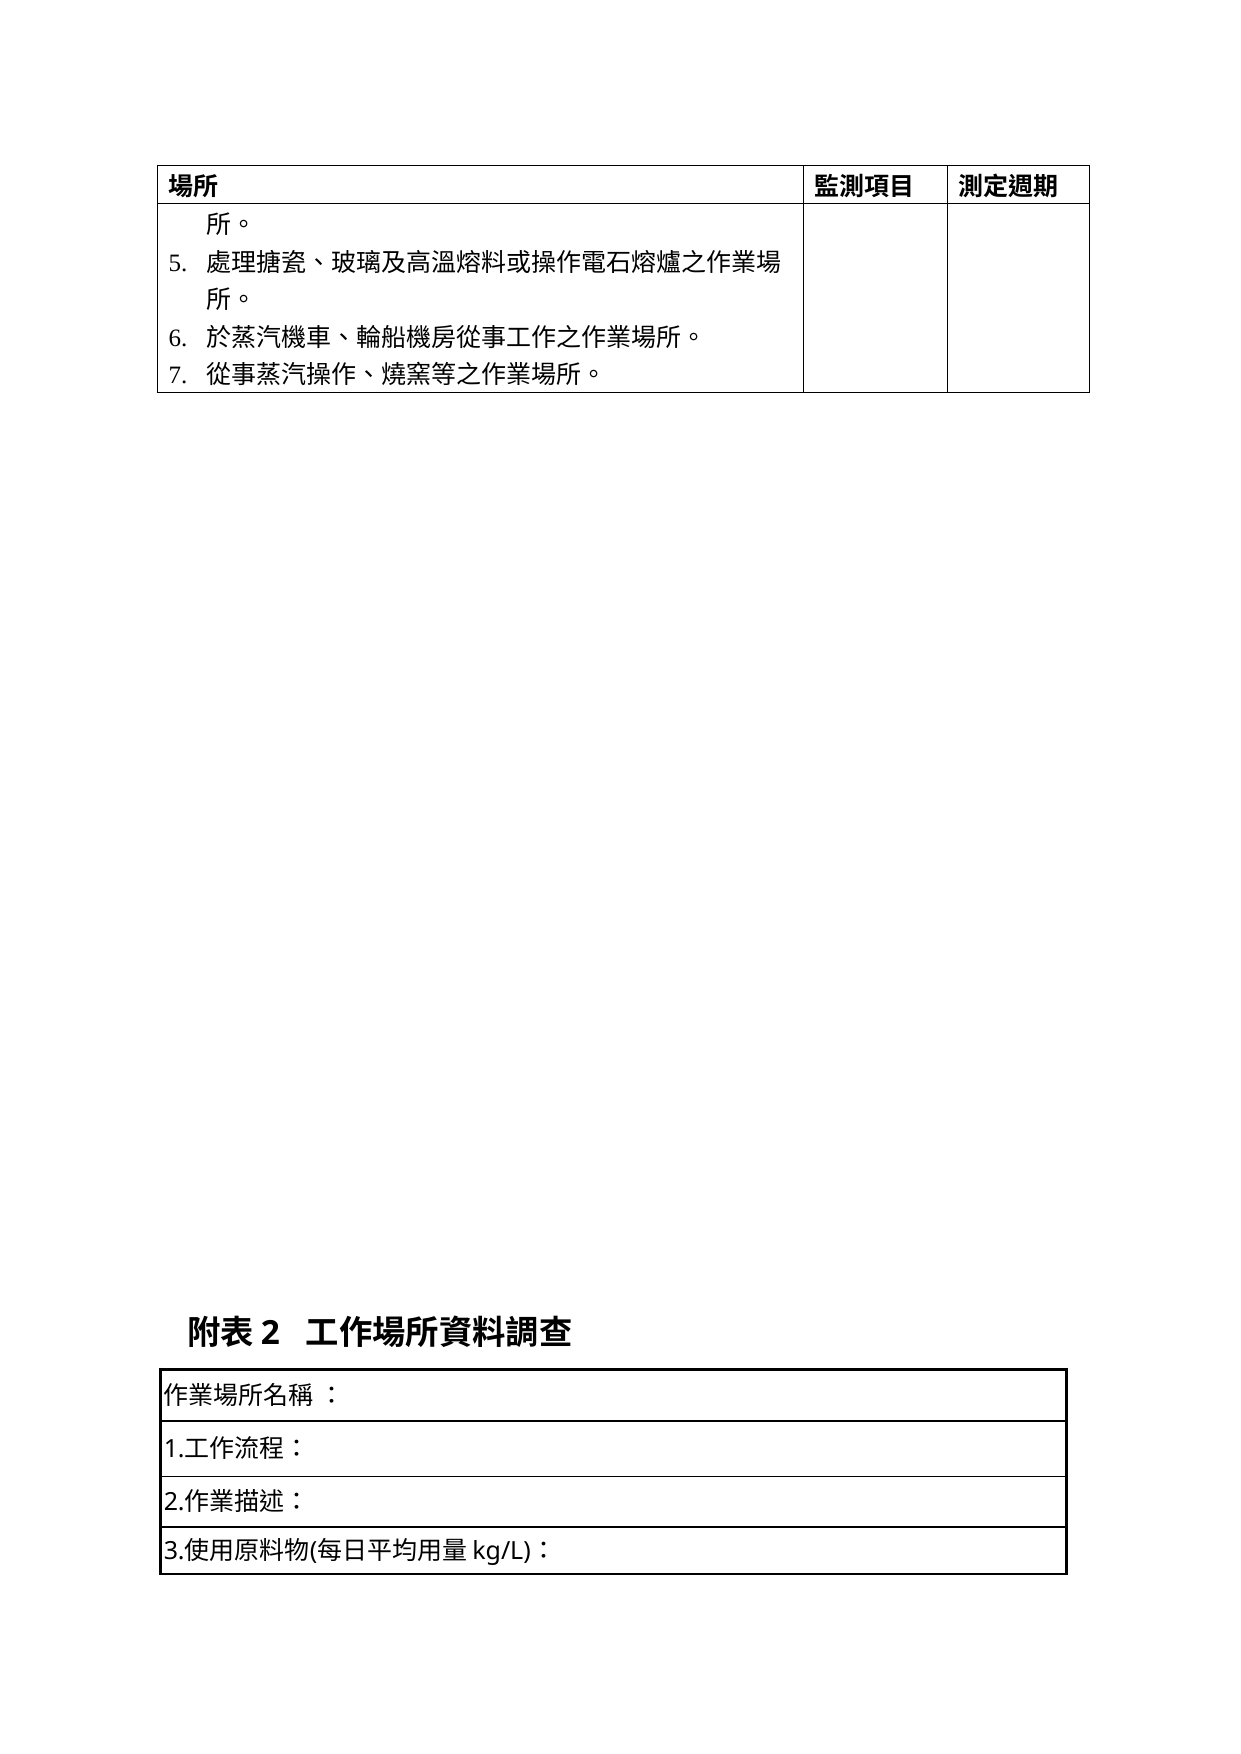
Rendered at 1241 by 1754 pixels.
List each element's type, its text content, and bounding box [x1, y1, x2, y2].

table_cell 下列作業場所，其勞工工作日時量平均綜合溫度熱指數在中央主管機關規定值以上者， 於鍋爐房從事工作之作業場所。 處理灼熱鋼鐵或其他金屬塊之壓軋及鍛造之作業場所。 鑄造間內處理熔融鋼鐵或其他金屬之作業場所。 處理鋼鐵或其他金屬類物料之加熱或熔煉之作業場所。 處理搪瓷、玻璃及高溫熔料或操作電石熔爐之作業場所。 於蒸汽機車、輪船機房從事工作之作業場所。 從事蒸汽操作、燒窯等之作業場所。 [158, 204, 803, 392]
table_cell 2.作業描述： [162, 1477, 1065, 1526]
table_header 場所 [158, 166, 803, 203]
table_header 監測項目 [804, 166, 947, 203]
table_cell [804, 204, 947, 392]
table_header 測定週期 [948, 166, 1089, 203]
text 附表2 工作場所資料調查 [187, 1293, 1053, 1368]
table_header 作業場所名稱 ： [162, 1371, 1065, 1420]
table_cell 3.使用原料物(每日平均用量kg/L)： [162, 1528, 1065, 1573]
table_cell 1.工作流程： [162, 1422, 1065, 1476]
table_cell [948, 204, 1089, 392]
